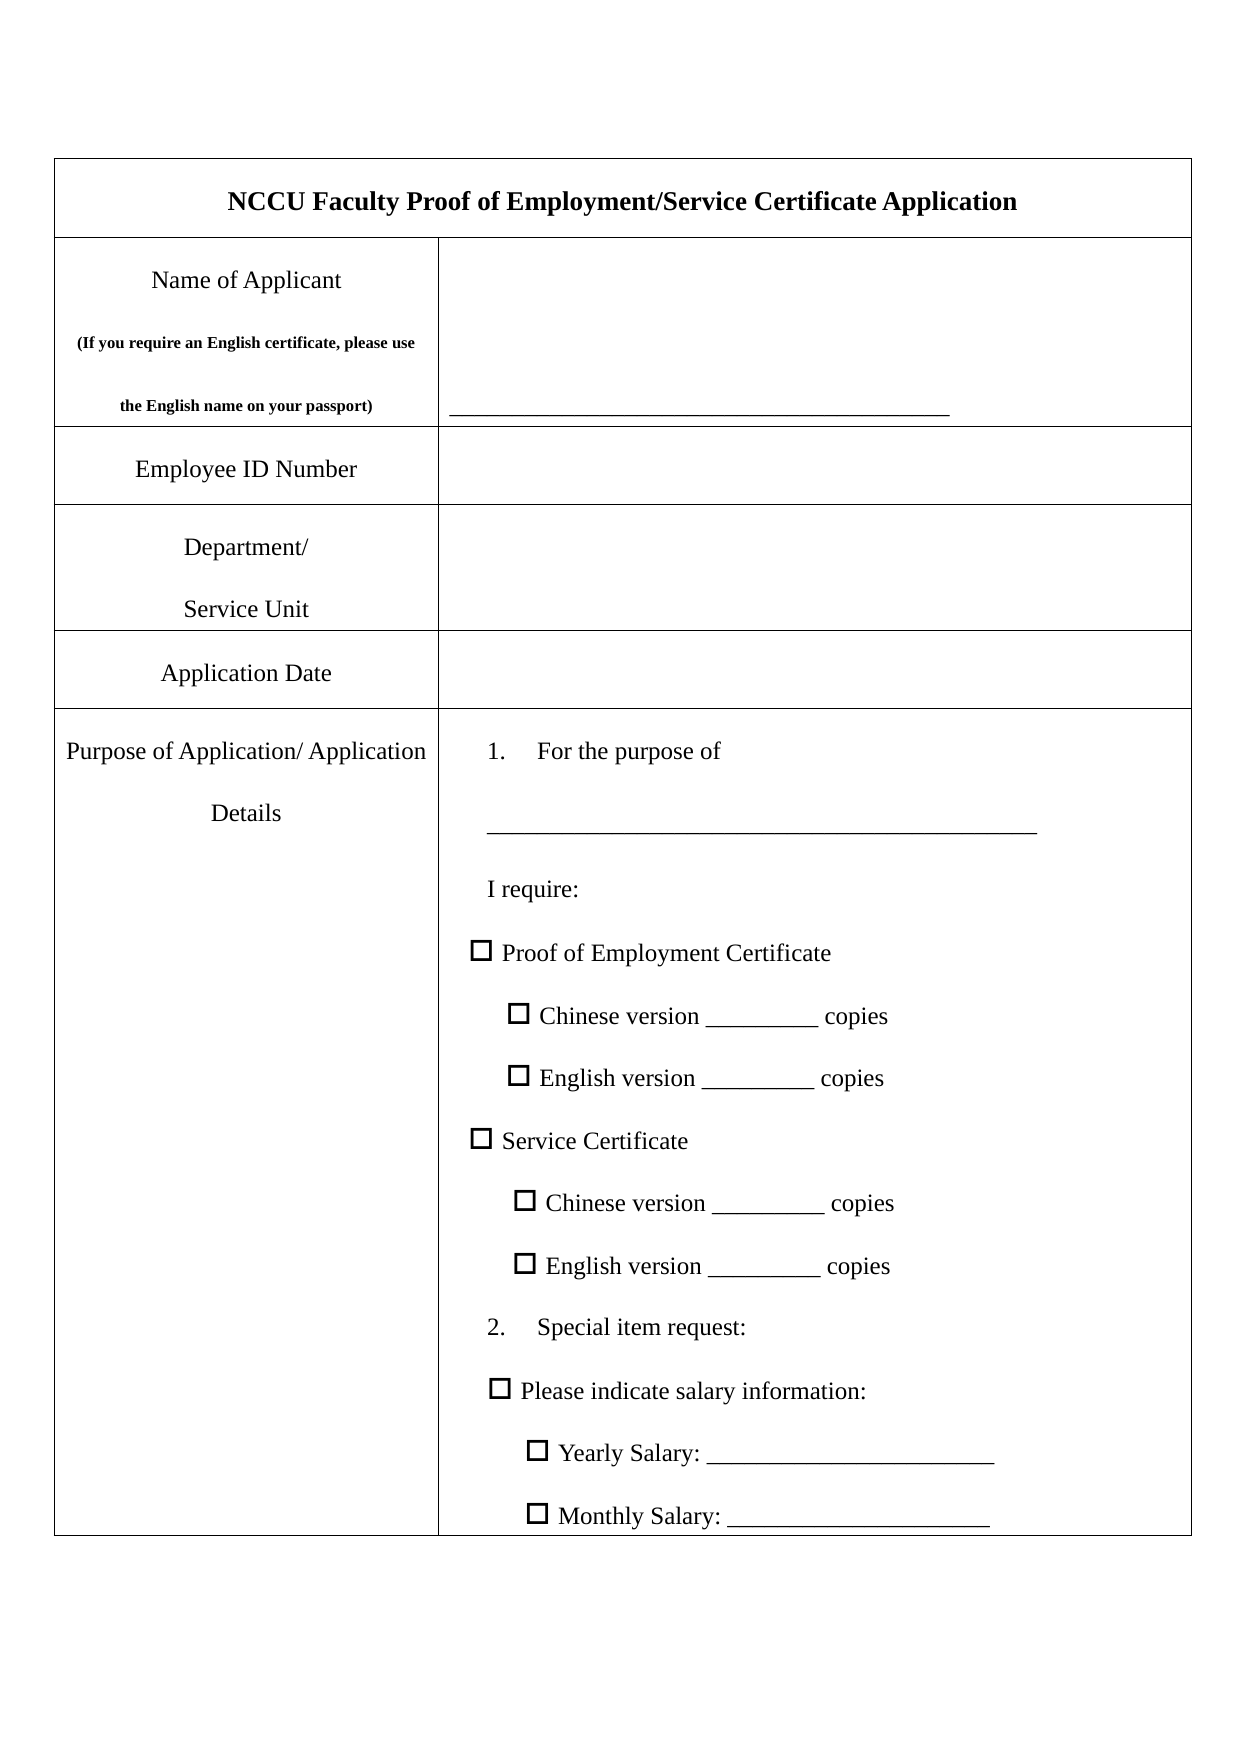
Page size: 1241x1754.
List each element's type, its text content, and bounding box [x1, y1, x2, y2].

table_cell [439, 505, 1191, 630]
table_cell Purpose of Application/ Application Details [55, 709, 438, 1535]
table_cell ________________________________________ [439, 238, 1191, 426]
table_cell Application Date [55, 631, 438, 707]
table_cell Employee ID Number [55, 427, 438, 504]
table_cell Name of Applicant (If you require an English certificate, please use the English name on your passport) [55, 238, 438, 426]
table_header NCCU Faculty Proof of Employment/Service Certificate Application [55, 159, 1191, 237]
table_cell For the purpose of ____________________________________________ I require:  Proof of Employment Certificate  Chinese version _________ copies  English version _________ copies  Service Certificate  Chinese version _________ copies  English version _________ copies Special item request:  Please indicate salary information:  Yearly Salary: _______________________  Monthly Salary: _____________________ [439, 709, 1191, 1535]
table_cell [439, 427, 1191, 504]
table_cell Department/ Service Unit [55, 505, 438, 630]
table_cell [439, 631, 1191, 707]
